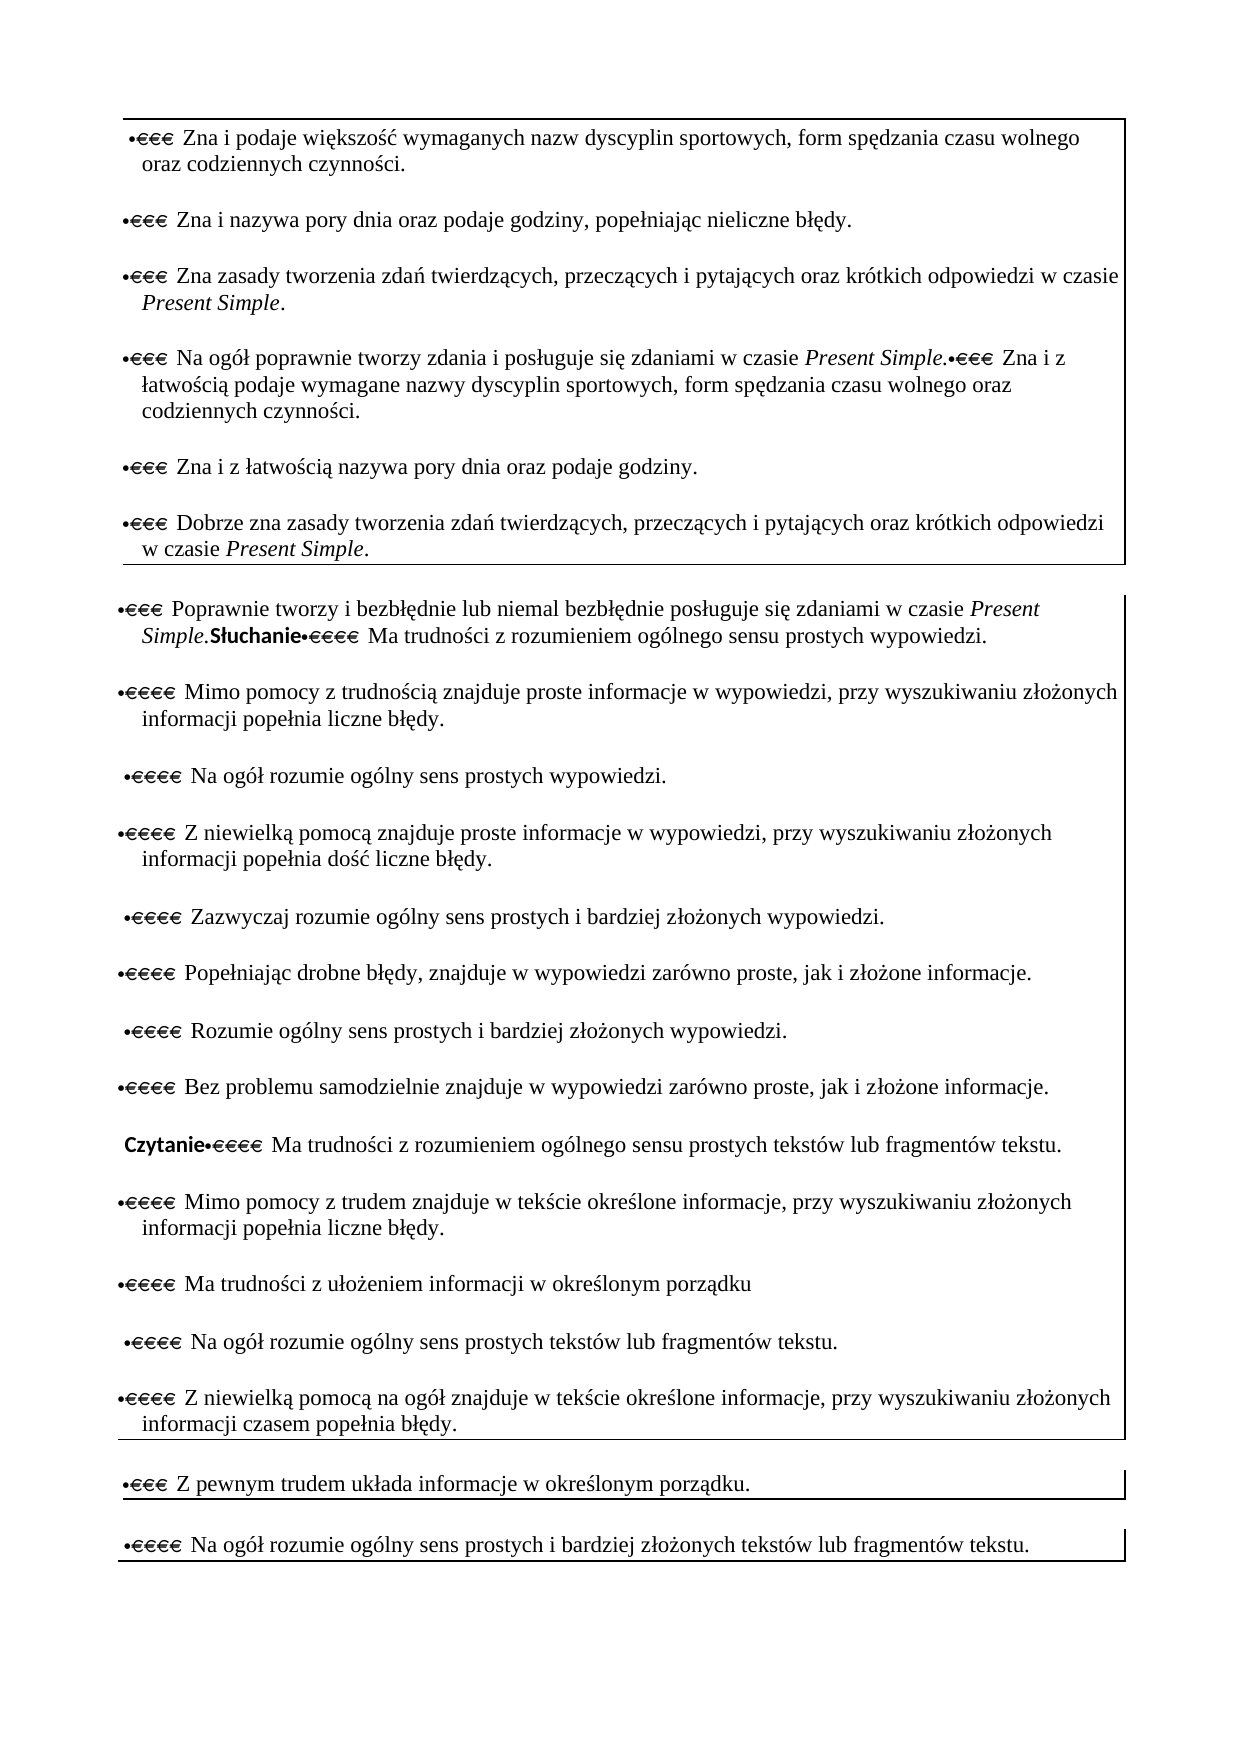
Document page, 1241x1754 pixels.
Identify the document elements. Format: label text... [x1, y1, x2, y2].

text Czytanie· Ma trudności z rozumieniem ogólnego sensu prostych tekstów lub fragmentów tekstu. [118, 1129, 1124, 1158]
text · Na ogół poprawnie tworzy zdania i posługuje się zdaniami w czasie Present Simple.· Zna i z łatwością podaje wymagane nazwy dyscyplin sportowych, form spędzania czasu wolnego oraz codziennych czynności. [123, 341, 1124, 423]
text · Na ogół rozumie ogólny sens prostych tekstów lub fragmentów tekstu. [118, 1326, 1124, 1354]
text · Poprawnie tworzy i bezbłędnie lub niemal bezbłędnie posługuje się zdaniami w czasie Present Simple.Słuchanie· Ma trudności z rozumieniem ogólnego sensu prostych wypowiedzi. [118, 594, 1125, 649]
text · Ma trudności z ułożeniem informacji w określonym porządku [118, 1270, 1124, 1296]
text · Na ogół rozumie ogólny sens prostych i bardziej złożonych tekstów lub fragmentów tekstu. [118, 1529, 1124, 1560]
text · Popełniając drobne błędy, znajduje w wypowiedzi zarówno proste, jak i złożone informacje. [118, 959, 1124, 986]
text · Z niewielką pomocą na ogół znajduje w tekście określone informacje, przy wyszukiwaniu złożonych informacji czasem popełnia błędy. [118, 1384, 1124, 1439]
text · Z niewielką pomocą znajduje proste informacje w wypowiedzi, przy wyszukiwaniu złożonych informacji popełnia dość liczne błędy. [118, 819, 1124, 872]
text · Zna i podaje większość wymaganych nazw dyscyplin sportowych, form spędzania czasu wolnego oraz codziennych czynności. [123, 120, 1124, 177]
text · Dobrze zna zasady tworzenia zdań twierdzących, przeczących i pytających oraz krótkich odpowiedzi w czasie Present Simple. [123, 505, 1124, 564]
text · Zazwyczaj rozumie ogólny sens prostych i bardziej złożonych wypowiedzi. [118, 901, 1124, 930]
text · Mimo pomocy z trudnością znajduje proste informacje w wypowiedzi, przy wyszukiwaniu złożonych informacji popełnia liczne błędy. [118, 678, 1124, 731]
text · Mimo pomocy z trudem znajduje w tekście określone informacje, przy wyszukiwaniu złożonych informacji popełnia liczne błędy. [118, 1188, 1124, 1240]
text · Bez problemu samodzielnie znajduje w wypowiedzi zarówno proste, jak i złożone informacje. [118, 1073, 1124, 1100]
text · Zna i z łatwością nazywa pory dnia oraz podaje godziny. [123, 449, 1124, 479]
text · Na ogół rozumie ogólny sens prostych wypowiedzi. [118, 761, 1124, 789]
text · Zna zasady tworzenia zdań twierdzących, przeczących i pytających oraz krótkich odpowiedzi w czasie Present Simple. [123, 258, 1124, 315]
text · Zna i nazywa pory dnia oraz podaje godziny, popełniając nieliczne błędy. [123, 203, 1124, 233]
text · Rozumie ogólny sens prostych i bardziej złożonych wypowiedzi. [118, 1015, 1124, 1044]
text · Z pewnym trudem układa informacje w określonym porządku. [123, 1470, 1124, 1498]
